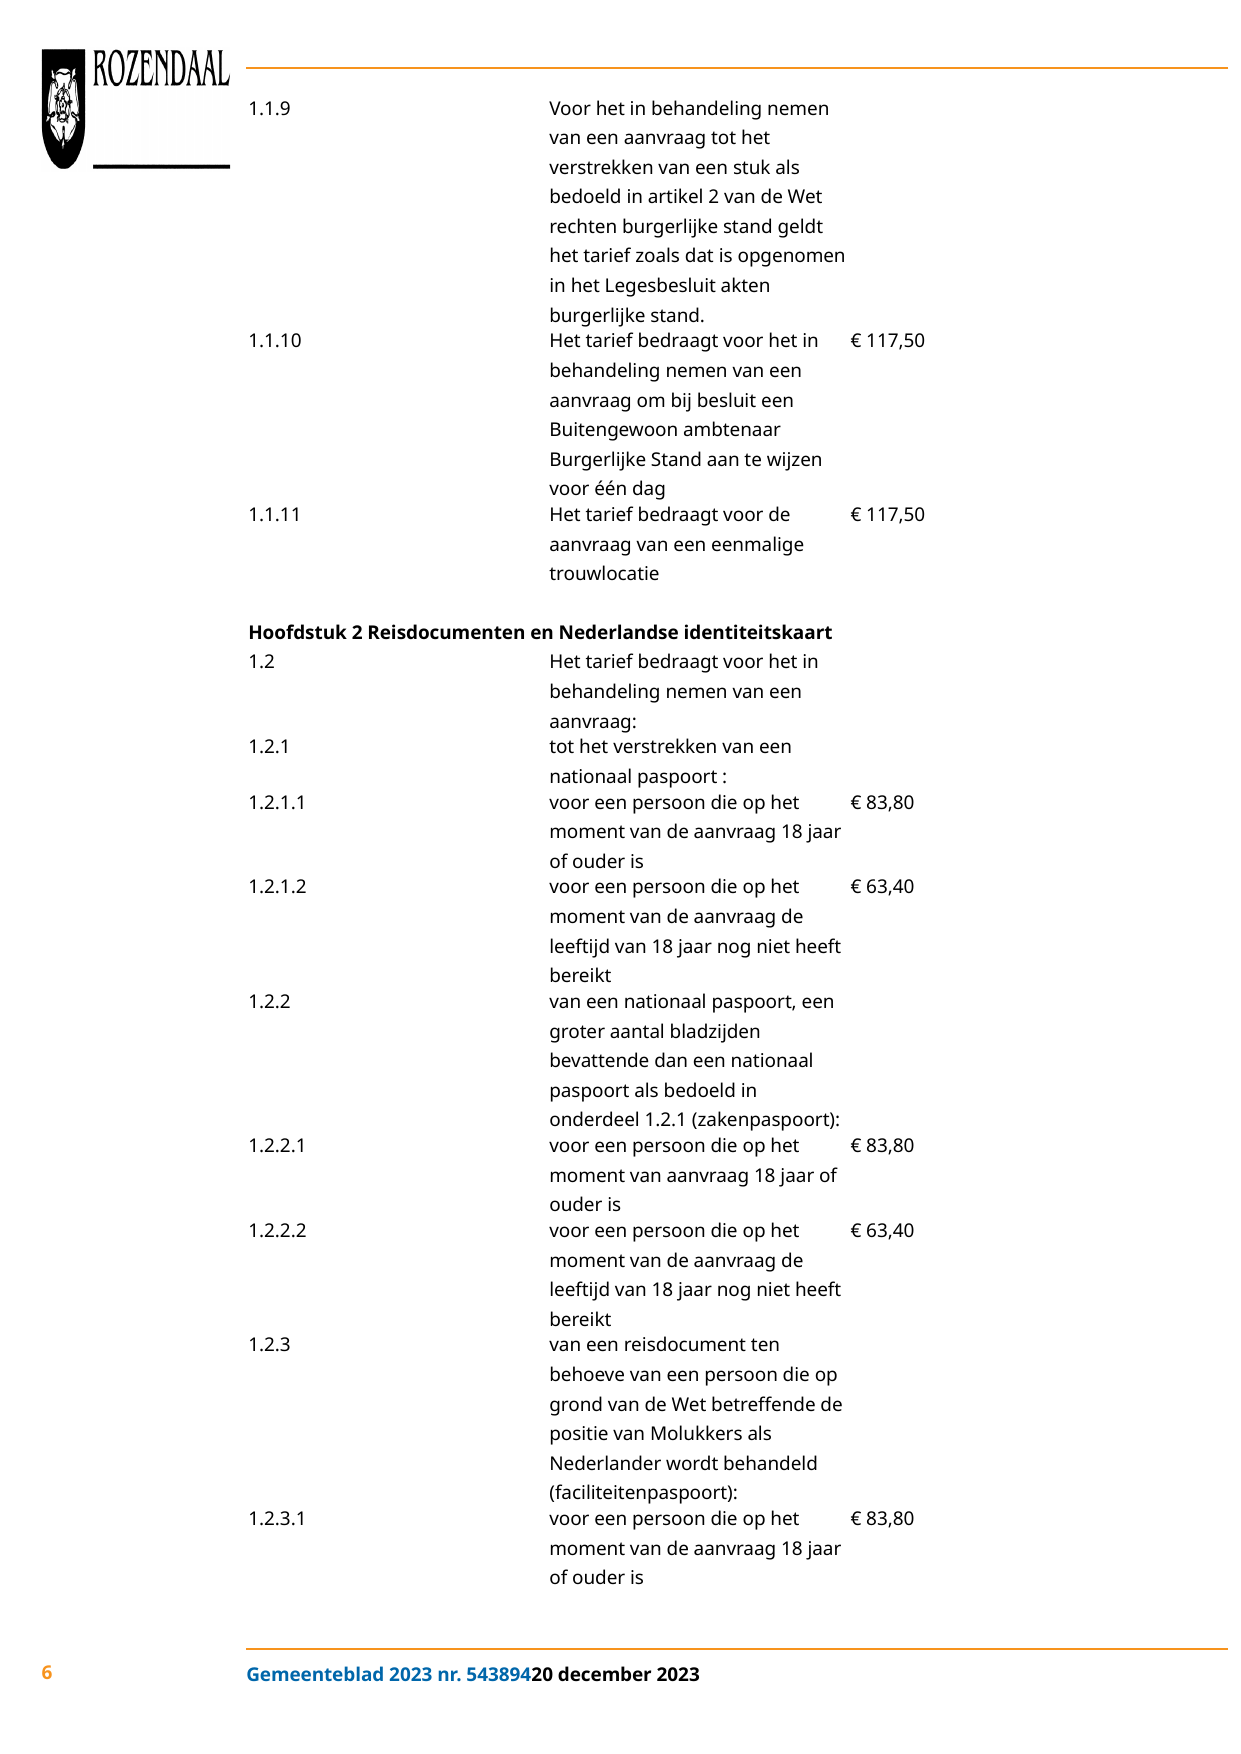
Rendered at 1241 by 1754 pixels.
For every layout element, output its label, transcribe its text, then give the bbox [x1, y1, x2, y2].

table_cell € 63,40 [850, 1217, 1152, 1332]
table_header Het tarief bedraagt voor het in behandeling nemen van een aanvraag: [549, 649, 850, 733]
table_cell € 63,40 [850, 874, 1152, 988]
table_cell voor een persoon die op het moment van de aanvraag 18 jaar of ouder is [549, 789, 850, 874]
table_header 1.2 [248, 649, 549, 733]
table_cell voor een persoon die op het moment van de aanvraag de leeftijd van 18 jaar nog niet heeft bereikt [549, 1217, 850, 1332]
table_cell 1.1.10 [248, 328, 549, 501]
table_cell voor een persoon die op het moment van de aanvraag de leeftijd van 18 jaar nog niet heeft bereikt [549, 874, 850, 988]
table_cell € 83,80 [850, 789, 1152, 874]
table_cell 1.2.3.1 [248, 1505, 549, 1590]
table_cell 1.2.1 [248, 734, 549, 789]
table_cell Het tarief bedraagt voor het in behandeling nemen van een aanvraag om bij besluit een Buitengewoon ambtenaar Burgerlijke Stand aan te wijzen voor één dag [549, 328, 850, 501]
table_cell 1.2.2 [248, 988, 549, 1132]
table_cell 1.2.3 [248, 1332, 549, 1505]
table_cell [850, 95, 1152, 328]
table_cell € 83,80 [850, 1132, 1152, 1217]
table_cell tot het verstrekken van een nationaal paspoort : [549, 734, 850, 789]
table_cell € 83,80 [850, 1505, 1152, 1590]
table_cell [850, 1332, 1152, 1505]
table_cell € 117,50 [850, 328, 1152, 501]
picture [41, 47, 231, 172]
table_cell [850, 734, 1152, 789]
table_cell [850, 988, 1152, 1132]
table_cell 1.2.2.1 [248, 1132, 549, 1217]
table_cell voor een persoon die op het moment van de aanvraag 18 jaar of ouder is [549, 1505, 850, 1590]
table_cell voor een persoon die op het moment van aanvraag 18 jaar of ouder is [549, 1132, 850, 1217]
table_cell 1.1.9 [248, 95, 549, 328]
table_cell 1.2.1.1 [248, 789, 549, 874]
table_cell van een nationaal paspoort, een groter aantal bladzijden bevattende dan een nationaal paspoort als bedoeld in onderdeel 1.2.1 (zakenpaspoort): [549, 988, 850, 1132]
table_header [850, 649, 1152, 733]
table_cell 1.1.11 [248, 501, 549, 586]
table_cell van een reisdocument ten behoeve van een persoon die op grond van de Wet betreffende de positie van Molukkers als Nederlander wordt behandeld (faciliteitenpaspoort): [549, 1332, 850, 1505]
table_cell 1.2.2.2 [248, 1217, 549, 1332]
text Hoofdstuk 2 Reisdocumenten en Nederlandse identiteitskaart [248, 619, 1152, 645]
table_cell Voor het in behandeling nemen van een aanvraag tot het verstrekken van een stuk als bedoeld in artikel 2 van de Wet rechten burgerlijke stand geldt het tarief zoals dat is opgenomen in het Legesbesluit akten burgerlijke stand. [549, 95, 850, 328]
table_cell € 117,50 [850, 501, 1152, 586]
table_cell 1.2.1.2 [248, 874, 549, 988]
table_cell Het tarief bedraagt voor de aanvraag van een eenmalige trouwlocatie [549, 501, 850, 586]
